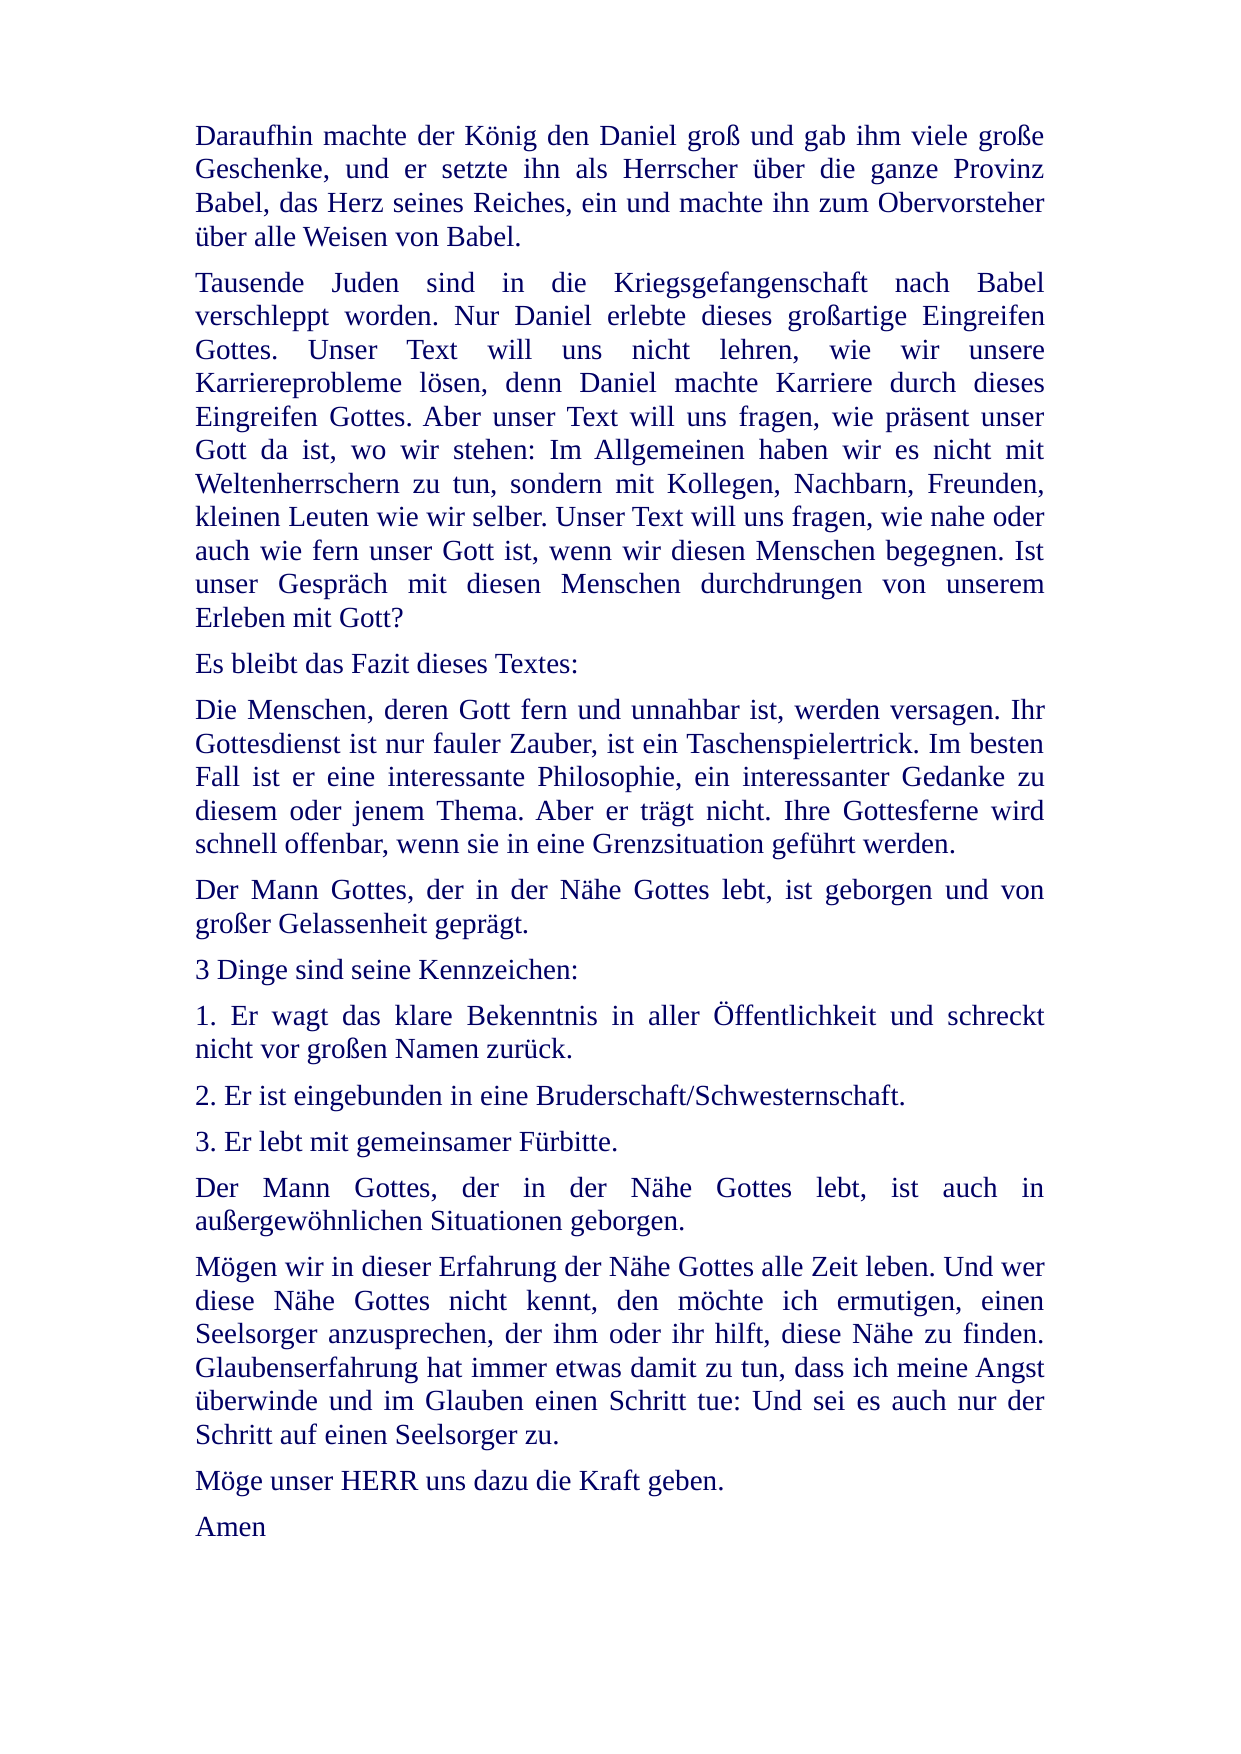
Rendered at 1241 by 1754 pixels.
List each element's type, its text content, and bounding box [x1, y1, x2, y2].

text Daraufhin machte der König den Daniel groß und gab ihm viele große Geschenke, und er setzte ihn als Herrscher über die ganze Provinz Babel, das Herz seines Reiches, ein und machte ihn zum Obervorsteher über alle Weisen von Babel. [195, 118, 1046, 252]
text 3 Dinge sind seine Kennzeichen: [195, 952, 1046, 986]
text Der Mann Gottes, der in der Nähe Gottes lebt, ist geborgen und von großer Gelassenheit geprägt. [195, 872, 1046, 939]
text 1. Er wagt das klare Bekenntnis in aller Öffentlichkeit und schreckt nicht vor großen Namen zurück. [195, 998, 1046, 1065]
text Die Menschen, deren Gott fern und unnahbar ist, werden versagen. Ihr Gottesdienst ist nur fauler Zauber, ist ein Taschenspielertrick. Im besten Fall ist er eine interessante Philosophie, ein interessanter Gedanke zu diesem oder jenem Thema. Aber er trägt nicht. Ihre Gottesferne wird schnell offenbar, wenn sie in eine Grenzsituation geführt werden. [195, 692, 1046, 860]
text Der Mann Gottes, der in der Nähe Gottes lebt, ist auch in außergewöhnlichen Situationen geborgen. [195, 1170, 1046, 1237]
text 3. Er lebt mit gemeinsamer Fürbitte. [195, 1124, 1046, 1157]
text Tausende Juden sind in die Kriegsgefangenschaft nach Babel verschleppt worden. Nur Daniel erlebte dieses großartige Eingreifen Gottes. Unser Text will uns nicht lehren, wie wir unsere Karriereprobleme lösen, denn Daniel machte Karriere durch dieses Eingreifen Gottes. Aber unser Text will uns fragen, wie präsent unser Gott da ist, wo wir stehen: Im Allgemeinen haben wir es nicht mit Weltenherrschern zu tun, sondern mit Kollegen, Nachbarn, Freunden, kleinen Leuten wie wir selber. Unser Text will uns fragen, wie nahe oder auch wie fern unser Gott ist, wenn wir diesen Menschen begegnen. Ist unser Gespräch mit diesen Menschen durchdrungen von unserem Erleben mit Gott? [195, 265, 1046, 634]
text Möge unser HERR uns dazu die Kraft geben. [195, 1463, 1046, 1497]
text Amen [195, 1509, 1046, 1543]
text Mögen wir in dieser Erfahrung der Nähe Gottes alle Zeit leben. Und wer diese Nähe Gottes nicht kennt, den möchte ich ermutigen, einen Seelsorger anzusprechen, der ihm oder ihr hilft, diese Nähe zu finden. Glaubenserfahrung hat immer etwas damit zu tun, dass ich meine Angst überwinde und im Glauben einen Schritt tue: Und sei es auch nur der Schritt auf einen Seelsorger zu. [195, 1249, 1046, 1451]
text Es bleibt das Fazit dieses Textes: [195, 646, 1046, 680]
text 2. Er ist eingebunden in eine Bruderschaft/Schwesternschaft. [195, 1078, 1046, 1111]
